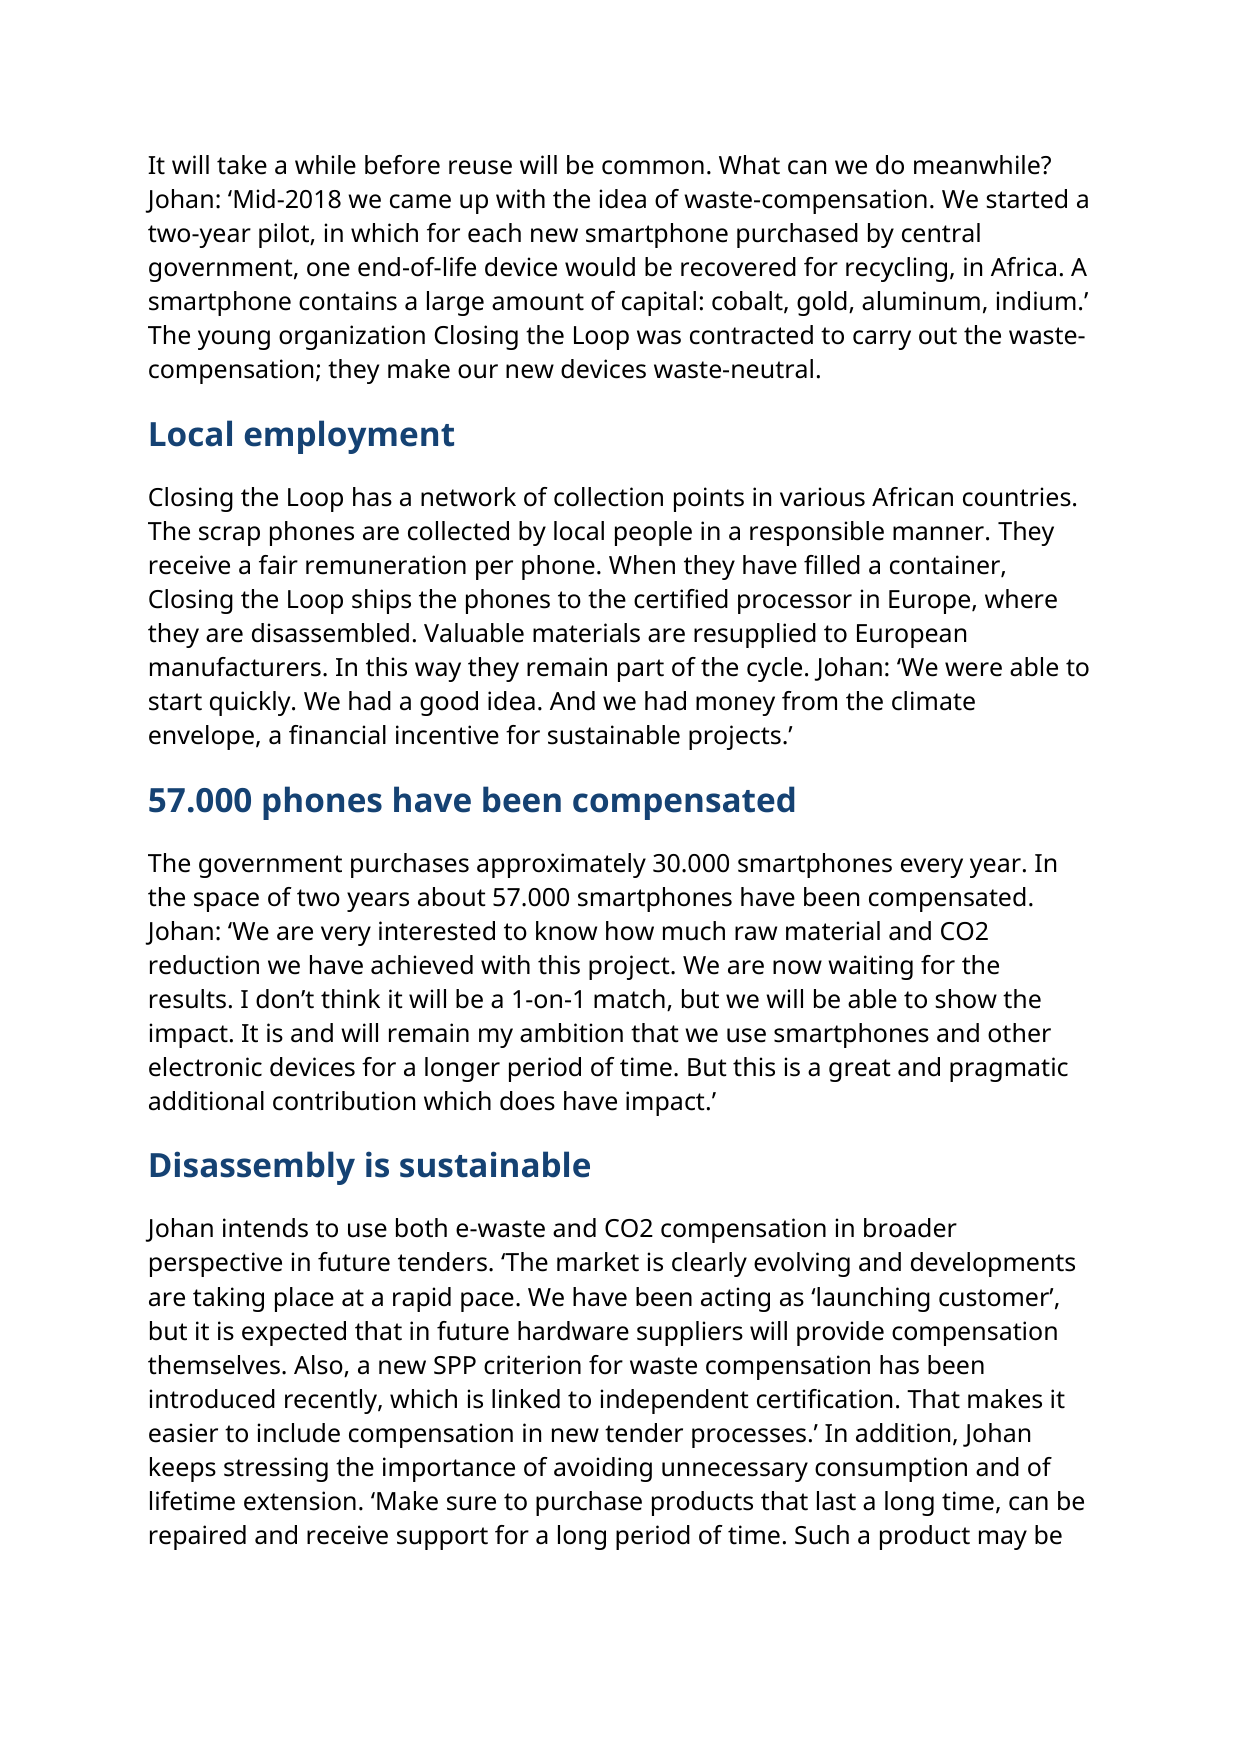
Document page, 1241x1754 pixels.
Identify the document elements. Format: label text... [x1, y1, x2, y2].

text The government purchases approximately 30.000 smartphones every year. In the space of two years about 57.000 smartphones have been compensated. Johan: ‘We are very interested to know how much raw material and CO2 reduction we have achieved with this project. We are now waiting for the results. I don’t think it will be a 1-on-1 match, but we will be able to show the impact. It is and will remain my ambition that we use smartphones and other electronic devices for a longer period of time. But this is a great and pragmatic additional contribution which does have impact.’ [148, 845, 1093, 1118]
text Johan intends to use both e-waste and CO2 compensation in broader perspective in future tenders. ‘The market is clearly evolving and developments are taking place at a rapid pace. We have been acting as ‘launching customer’, but it is expected that in future hardware suppliers will provide compensation themselves. Also, a new SPP criterion for waste compensation has been introduced recently, which is linked to independent certification. That makes it easier to include compensation in new tender processes.’ In addition, Johan keeps stressing the importance of avoiding unnecessary consumption and of lifetime extension. ‘Make sure to purchase products that last a long time, can be repaired and receive support for a long period of time. Such a product may be [148, 1211, 1093, 1552]
subtitle Local employment [148, 411, 1093, 456]
text Closing the Loop has a network of collection points in various African countries. The scrap phones are collected by local people in a responsible manner. They receive a fair remuneration per phone. When they have filled a container, Closing the Loop ships the phones to the certified processor in Europe, where they are disassembled. Valuable materials are resupplied to European manufacturers. In this way they remain part of the cycle. Johan: ‘We were able to start quickly. We had a good idea. And we had money from the climate envelope, a financial incentive for sustainable projects.’ [148, 479, 1093, 752]
subtitle Disassembly is sustainable [148, 1142, 1093, 1188]
subtitle 57.000 phones have been compensated [148, 776, 1093, 822]
text It will take a while before reuse will be common. What can we do meanwhile? Johan: ‘Mid‑2018 we came up with the idea of waste-compensation. We started a two-year pilot, in which for each new smartphone purchased by central government, one end-of-life device would be recovered for recycling, in Africa. A smartphone contains a large amount of capital: cobalt, gold, aluminum, indium.’ The young organization Closing the Loop was contracted to carry out the waste-compensation; they make our new devices waste-neutral. [148, 148, 1093, 386]
